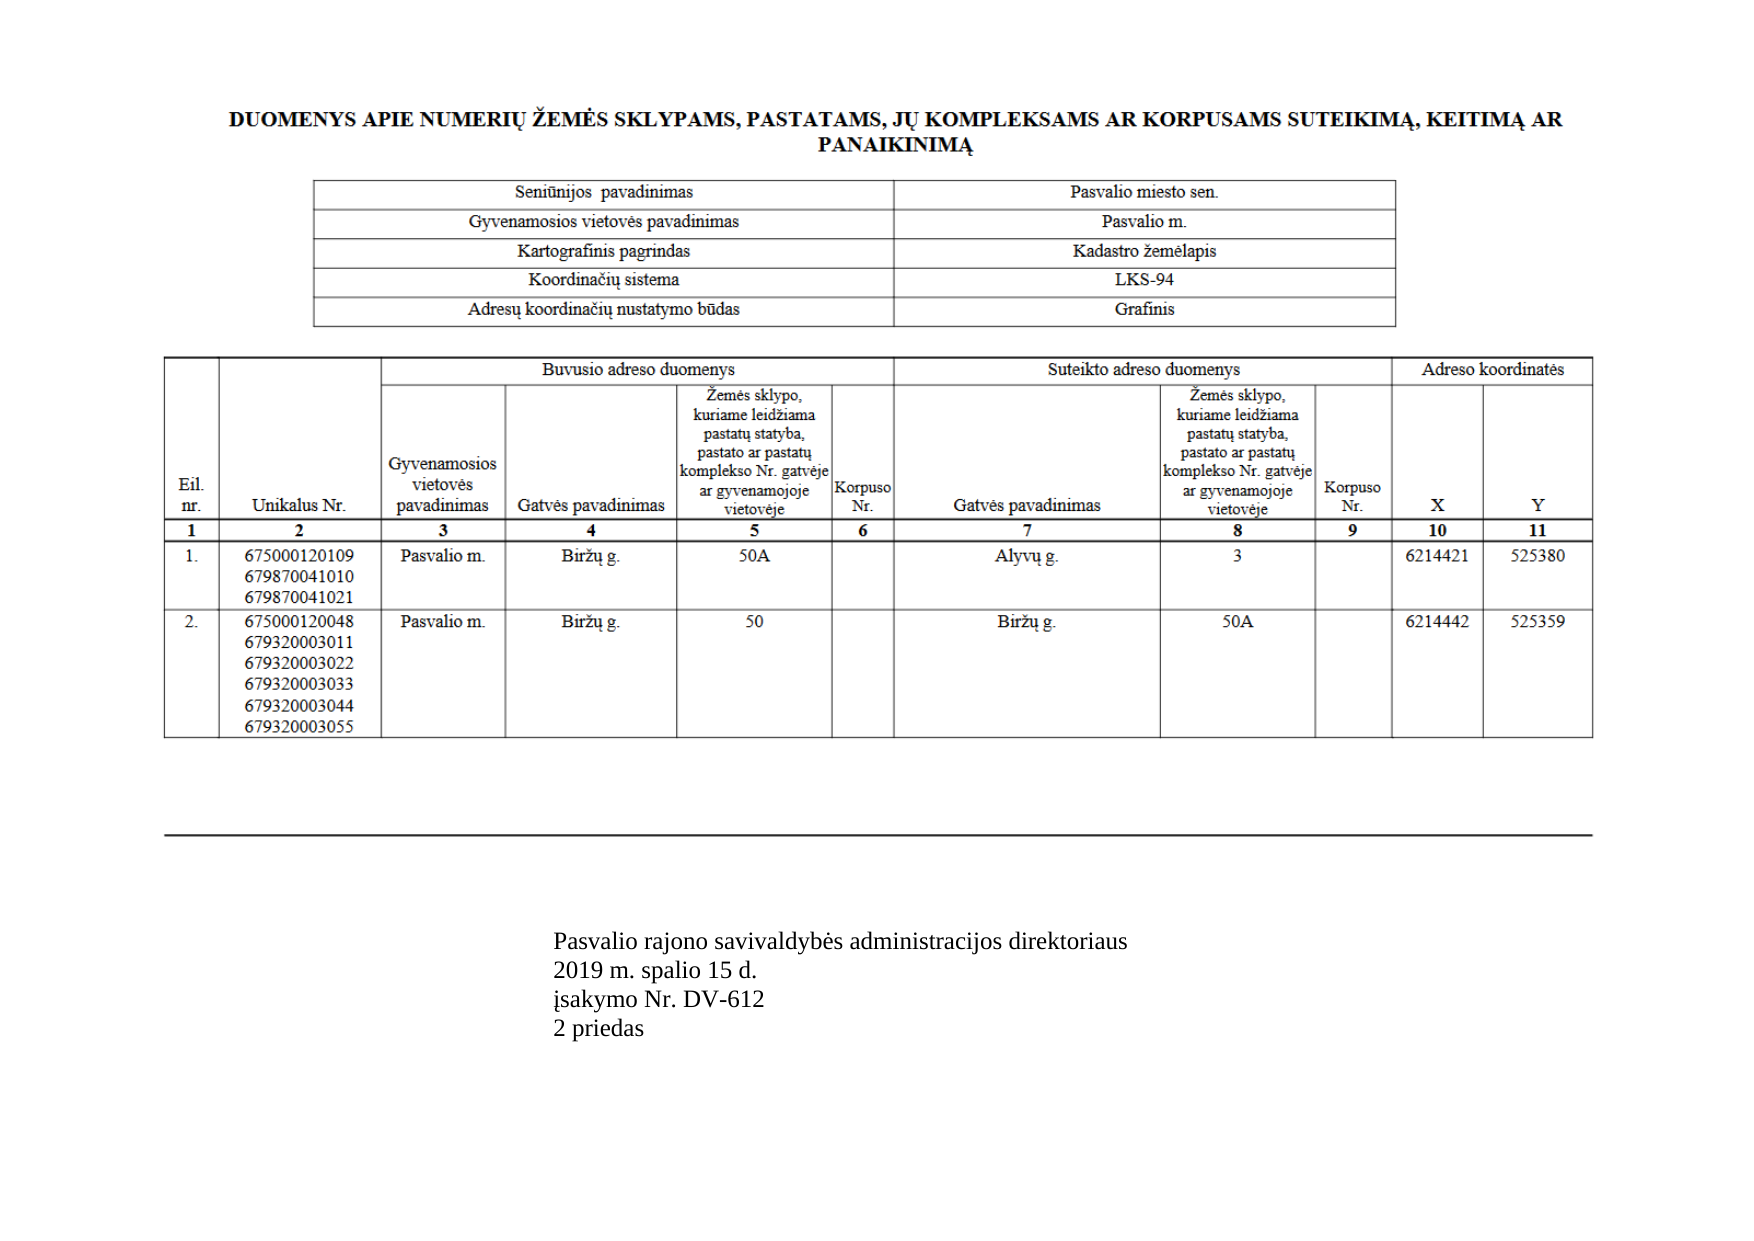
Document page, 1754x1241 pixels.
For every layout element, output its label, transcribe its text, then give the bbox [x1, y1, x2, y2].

table_header Pasvalio rajono savivaldybės administracijos direktoriaus 2019 m. spalio 15 d. įsakymo Nr. DV-612 2 priedas [542, 926, 1142, 1070]
table_header [118, 926, 542, 1070]
